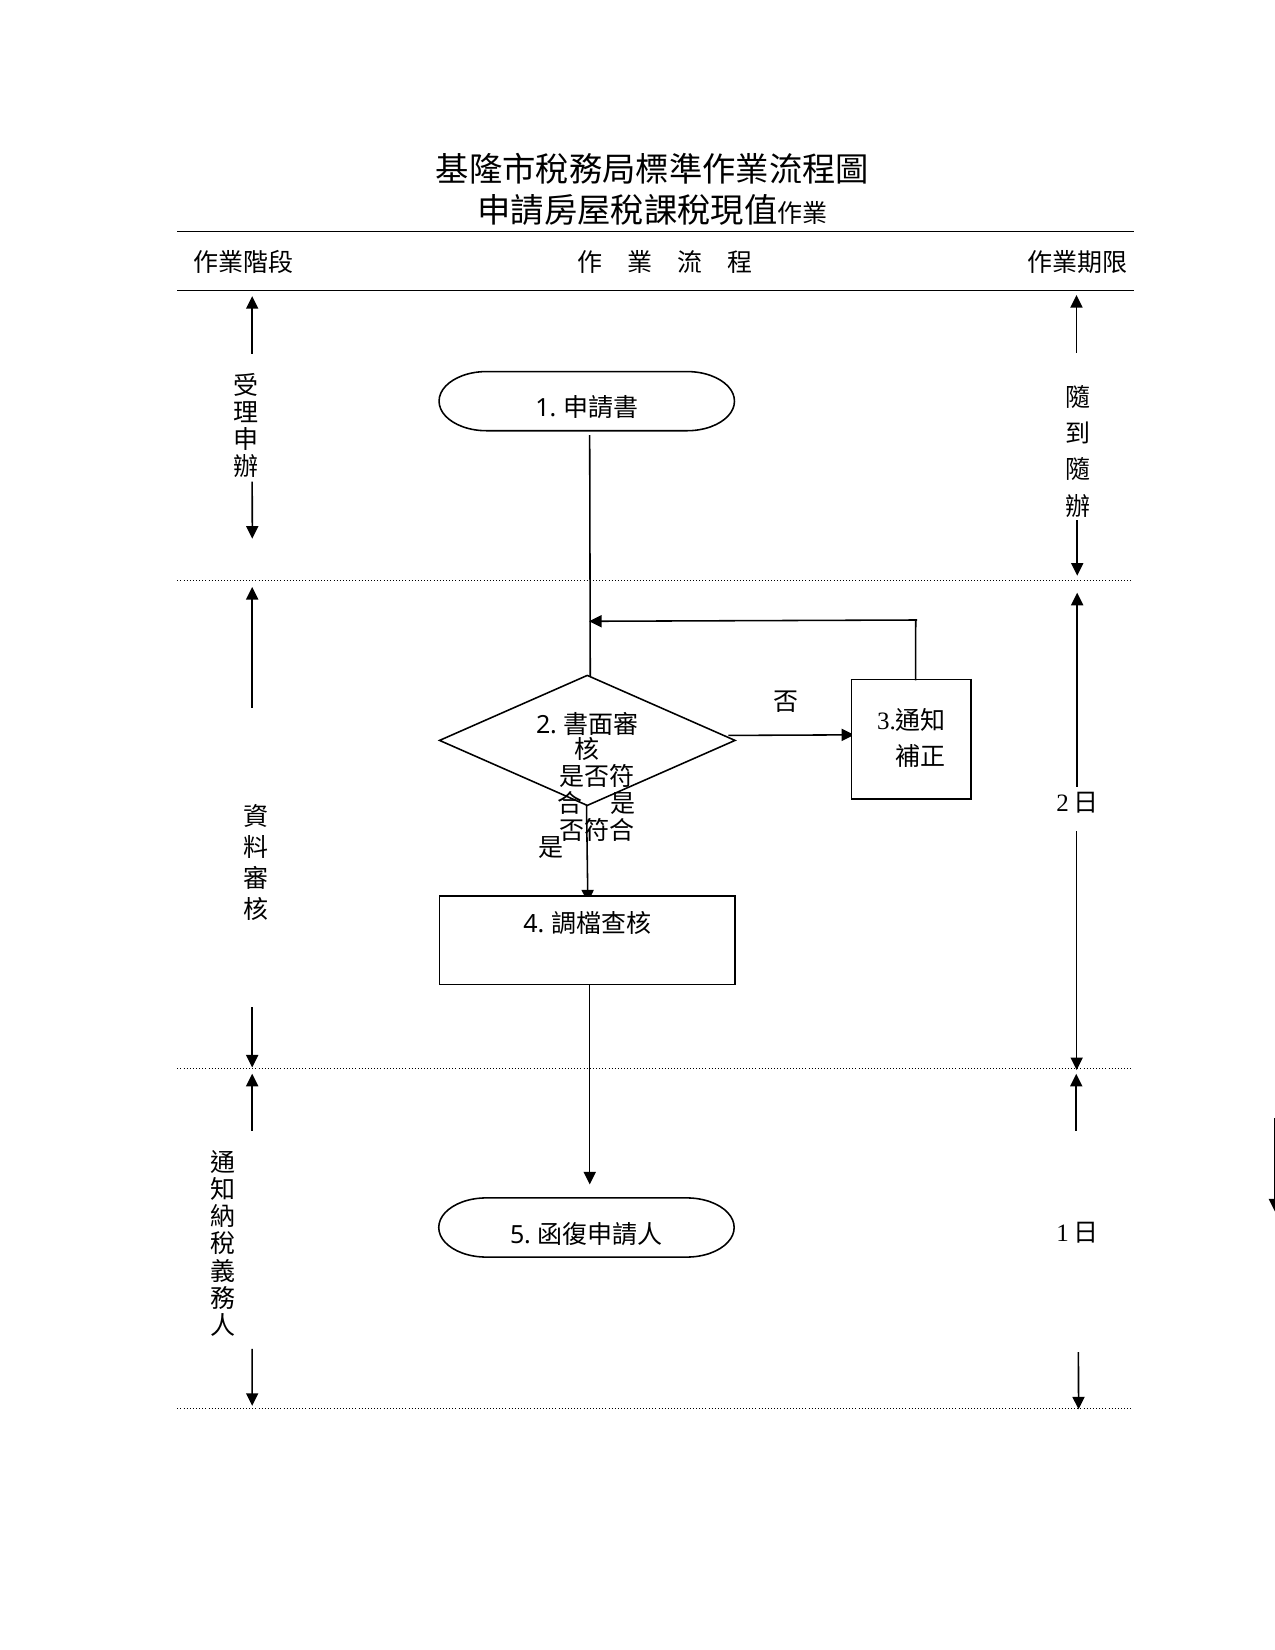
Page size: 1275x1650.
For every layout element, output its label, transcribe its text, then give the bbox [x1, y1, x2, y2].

table_cell 受 理 申 辦 [177, 291, 308, 580]
table_cell [309, 580, 589, 1068]
table_cell 1日 [1021, 1068, 1133, 1408]
text 基隆市稅務局標準作業流程圖 [177, 73, 1158, 189]
table_cell [309, 1068, 1021, 1408]
table_cell 隨 到 隨 辦 [1021, 291, 1133, 580]
table_cell [309, 291, 1021, 580]
table_cell [588, 580, 1021, 1068]
table_header 作業期限 [1021, 232, 1133, 290]
table_header 作 業 流 程 [309, 232, 1021, 290]
table_header 作業階段 [177, 232, 308, 290]
table_cell [852, 680, 970, 798]
table_cell 2日 [1021, 580, 1133, 1068]
table_cell [591, 621, 914, 736]
text 申請房屋稅課稅現值作業 [177, 189, 1127, 231]
table_cell 通 知 納 稅 義 務 人 [177, 1068, 308, 1408]
table_cell [177, 580, 308, 1068]
